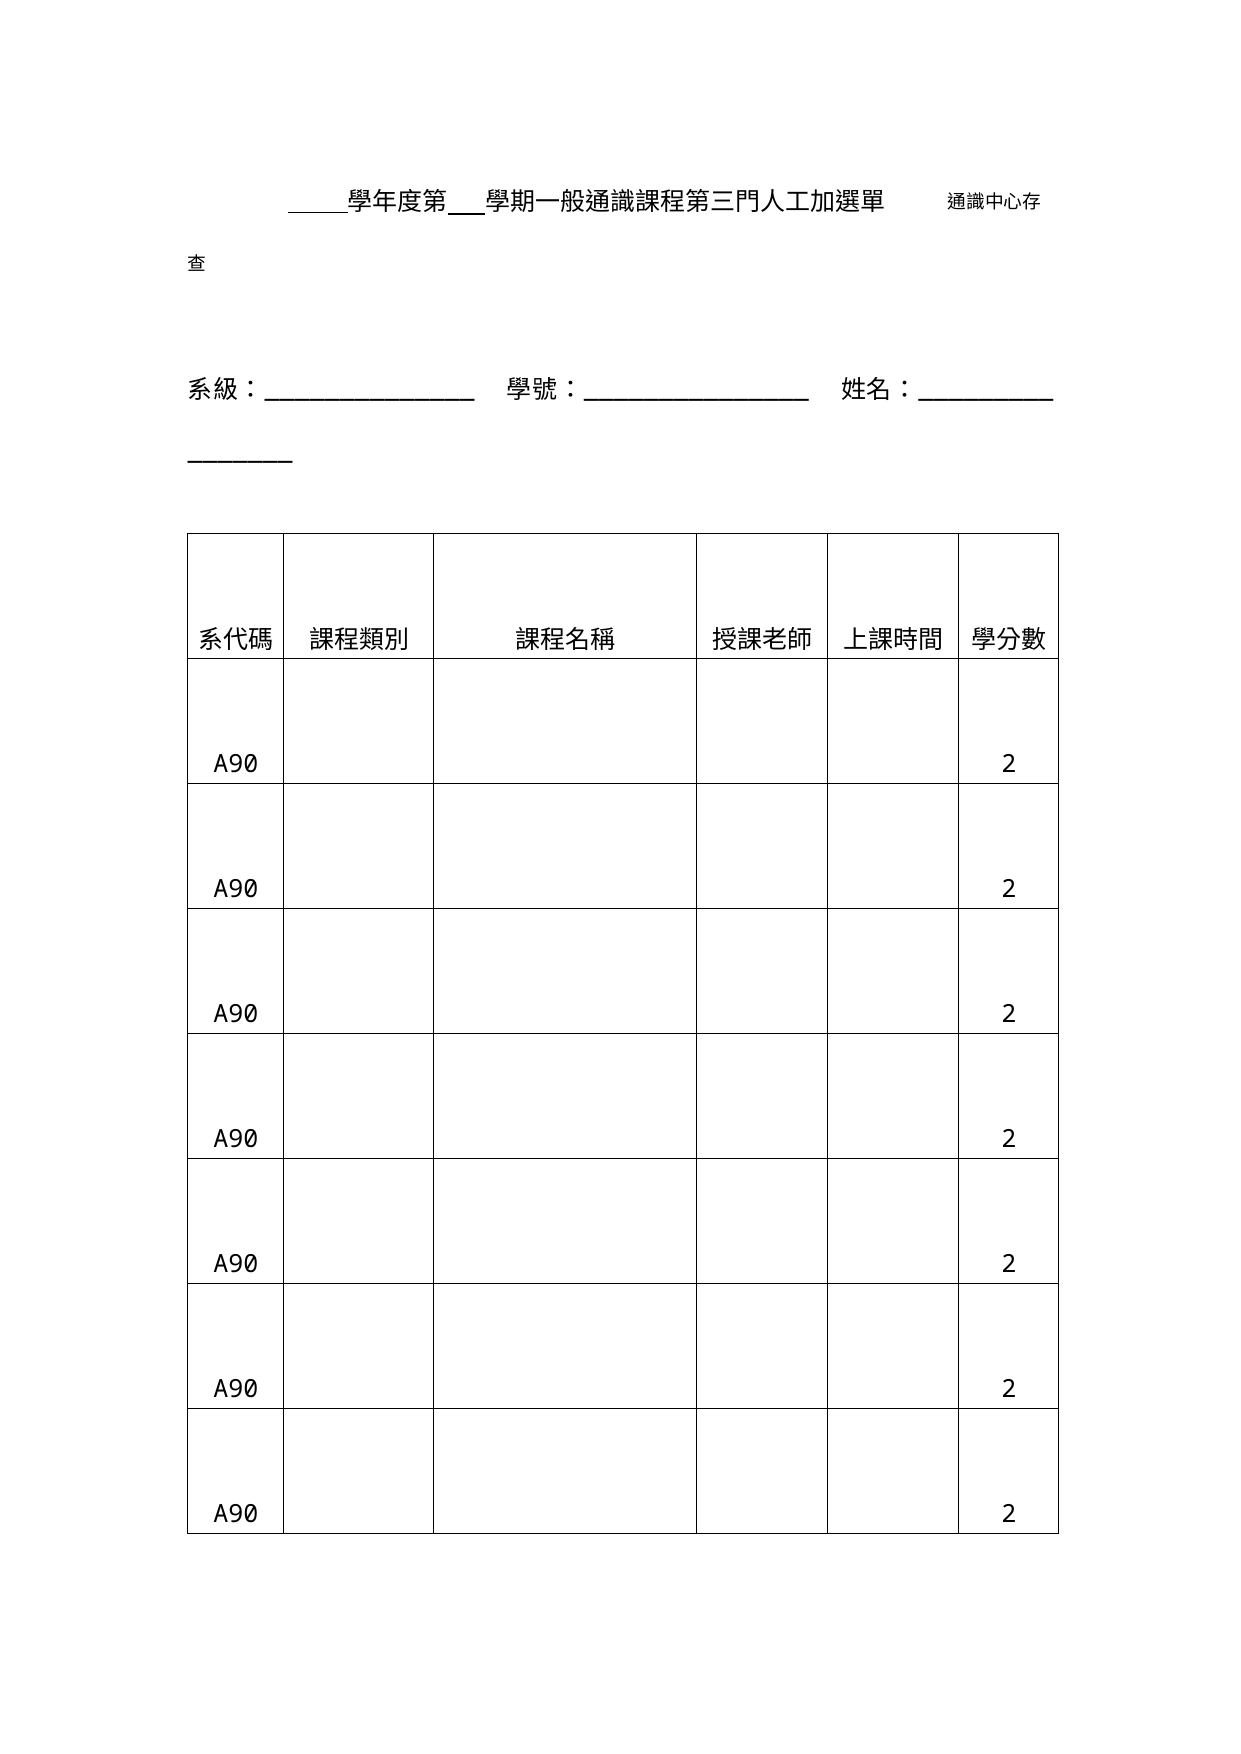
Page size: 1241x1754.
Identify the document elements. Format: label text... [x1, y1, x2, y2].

table_cell [697, 909, 827, 1033]
table_cell [284, 1409, 433, 1533]
table_cell A90 [188, 909, 283, 1033]
table_cell A90 [188, 1159, 283, 1283]
table_cell [434, 1284, 696, 1408]
table_cell A90 [188, 1034, 283, 1158]
table_cell [284, 1284, 433, 1408]
table_cell [434, 1034, 696, 1158]
table_cell A90 [188, 659, 283, 783]
table_cell [434, 1159, 696, 1283]
table_cell A90 [188, 1284, 283, 1408]
table_cell [828, 1034, 958, 1158]
table_cell 2 [959, 909, 1058, 1033]
table_cell [284, 659, 433, 783]
table_cell [434, 1409, 696, 1533]
table_header 學分數 [959, 534, 1058, 658]
table_cell 2 [959, 784, 1058, 908]
table_header 系代碼 [188, 534, 283, 658]
table_header 授課老師 [697, 534, 827, 658]
table_cell 2 [959, 1284, 1058, 1408]
table_cell A90 [188, 1409, 283, 1533]
table_cell [434, 659, 696, 783]
table_cell [828, 784, 958, 908]
table_header 課程名稱 [434, 534, 696, 658]
text 學年度第 學期一般通識課程第三門人工加選單 通識中心存查 [187, 158, 1053, 283]
table_cell [828, 909, 958, 1033]
table_cell [284, 1159, 433, 1283]
table_cell [828, 1284, 958, 1408]
table_cell [697, 784, 827, 908]
table_cell 2 [959, 1034, 1058, 1158]
table_cell 2 [959, 1409, 1058, 1533]
table_cell [828, 659, 958, 783]
table_cell [697, 1284, 827, 1408]
table_cell 2 [959, 659, 1058, 783]
table_cell [828, 1409, 958, 1533]
table_cell [697, 1159, 827, 1283]
table_cell [828, 1159, 958, 1283]
table_cell [284, 784, 433, 908]
table_cell [434, 784, 696, 908]
table_cell [697, 1034, 827, 1158]
text 系級：______________ 學號：_______________ 姓名：________________ [187, 346, 1053, 471]
table_header 上課時間 [828, 534, 958, 658]
table_cell [284, 1034, 433, 1158]
table_cell [284, 909, 433, 1033]
table_cell [697, 1409, 827, 1533]
table_cell [697, 659, 827, 783]
table_header 課程類別 [284, 534, 433, 658]
table_cell [434, 909, 696, 1033]
table_cell 2 [959, 1159, 1058, 1283]
table_cell A90 [188, 784, 283, 908]
